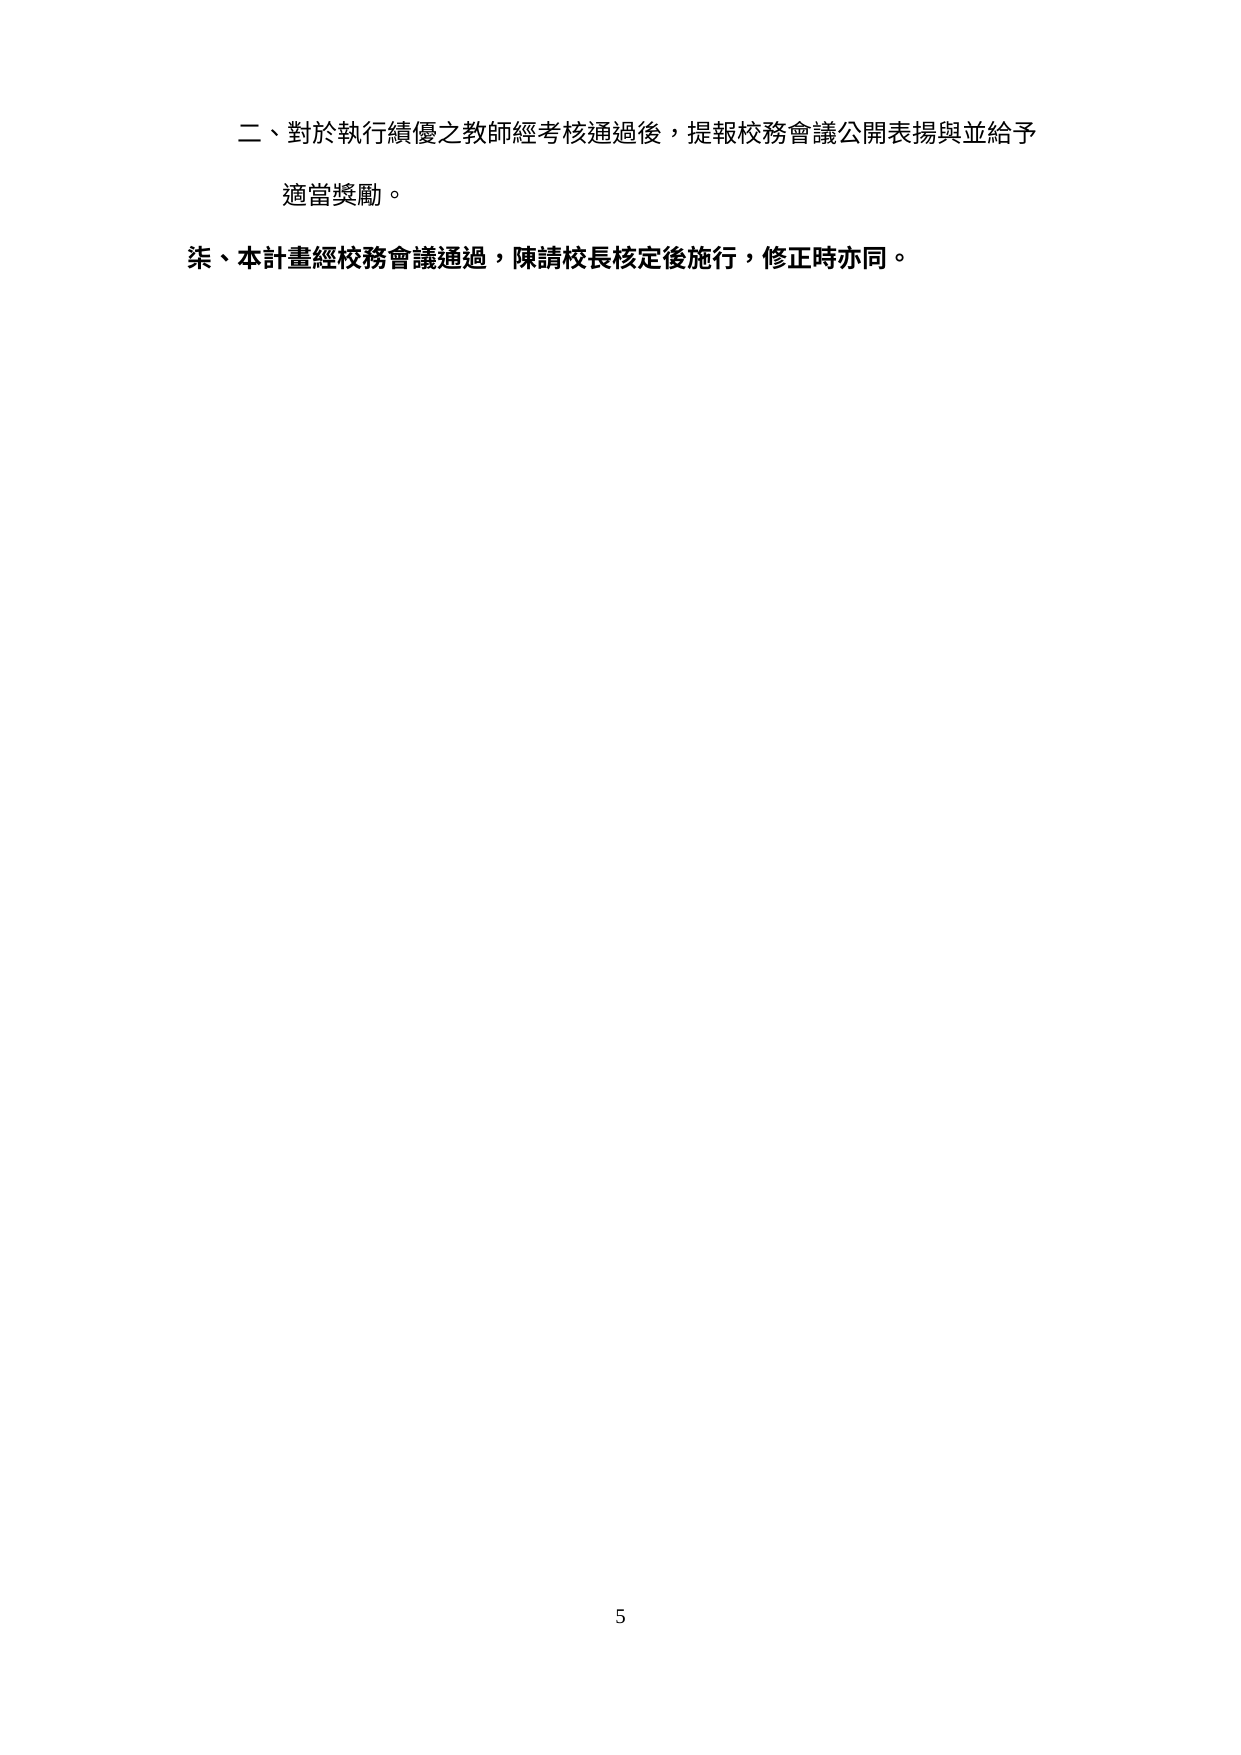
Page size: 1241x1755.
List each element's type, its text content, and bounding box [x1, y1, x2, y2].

text 柒、本計畫經校務會議通過，陳請校長核定後施行，修正時亦同。 [187, 214, 1043, 277]
text 二、對於執行績優之教師經考核通過後，提報校務會議公開表揚與並給予適當獎勵。 [237, 89, 1053, 214]
